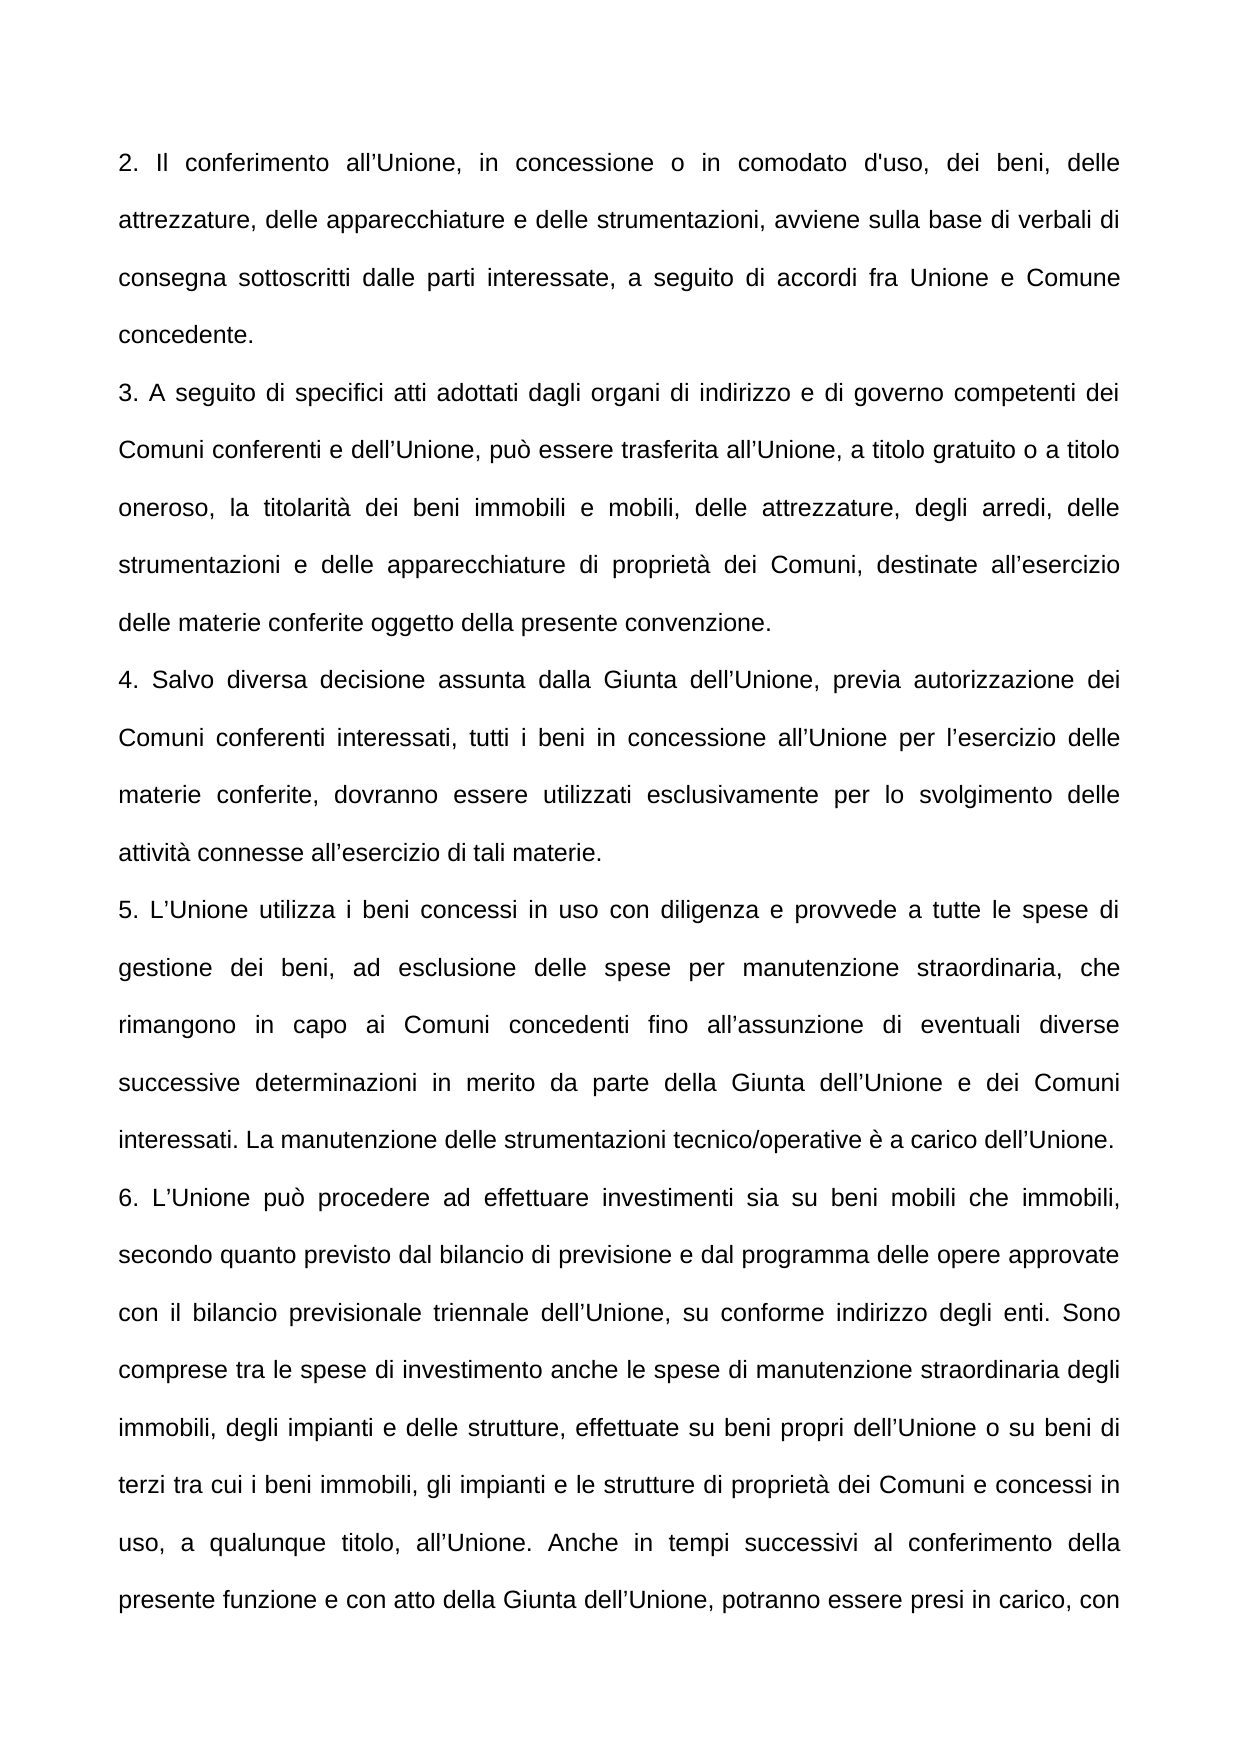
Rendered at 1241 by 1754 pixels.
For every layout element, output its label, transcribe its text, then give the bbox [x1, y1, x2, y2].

text 5. L’Unione utilizza i beni concessi in uso con diligenza e provvede a tutte le spese di gestione dei beni, ad esclusione delle spese per manutenzione straordinaria, che rimangono in capo ai Comuni concedenti fino all’assunzione di eventuali diverse successive determinazioni in merito da parte della Giunta dell’Unione e dei Comuni interessati. La manutenzione delle strumentazioni tecnico/operative è a carico dell’Unione. [118, 895, 1122, 1154]
text 3. A seguito di specifici atti adottati dagli organi di indirizzo e di governo competenti dei Comuni conferenti e dell’Unione, può essere trasferita all’Unione, a titolo gratuito o a titolo oneroso, la titolarità dei beni immobili e mobili, delle attrezzature, degli arredi, delle strumentazioni e delle apparecchiature di proprietà dei Comuni, destinate all’esercizio delle materie conferite oggetto della presente convenzione. [118, 378, 1122, 636]
text 4. Salvo diversa decisione assunta dalla Giunta dell’Unione, previa autorizzazione dei Comuni conferenti interessati, tutti i beni in concessione all’Unione per l’esercizio delle materie conferite, dovranno essere utilizzati esclusivamente per lo svolgimento delle attività connesse all’esercizio di tali materie. [118, 665, 1122, 866]
text 2. Il conferimento all’Unione, in concessione o in comodato d'uso, dei beni, delle attrezzature, delle apparecchiature e delle strumentazioni, avviene sulla base di verbali di consegna sottoscritti dalle parti interessate, a seguito di accordi fra Unione e Comune concedente. [118, 148, 1122, 349]
text 6. L’Unione può procedere ad effettuare investimenti sia su beni mobili che immobili, secondo quanto previsto dal bilancio di previsione e dal programma delle opere approvate con il bilancio previsionale triennale dell’Unione, su conforme indirizzo degli enti. Sono comprese tra le spese di investimento anche le spese di manutenzione straordinaria degli immobili, degli impianti e delle strutture, effettuate su beni propri dell’Unione o su beni di terzi tra cui i beni immobili, gli impianti e le strutture di proprietà dei Comuni e concessi in uso, a qualunque titolo, all’Unione. Anche in tempi successivi al conferimento della presente funzione e con atto della Giunta dell’Unione, potranno essere presi in carico, con [118, 1183, 1122, 1614]
